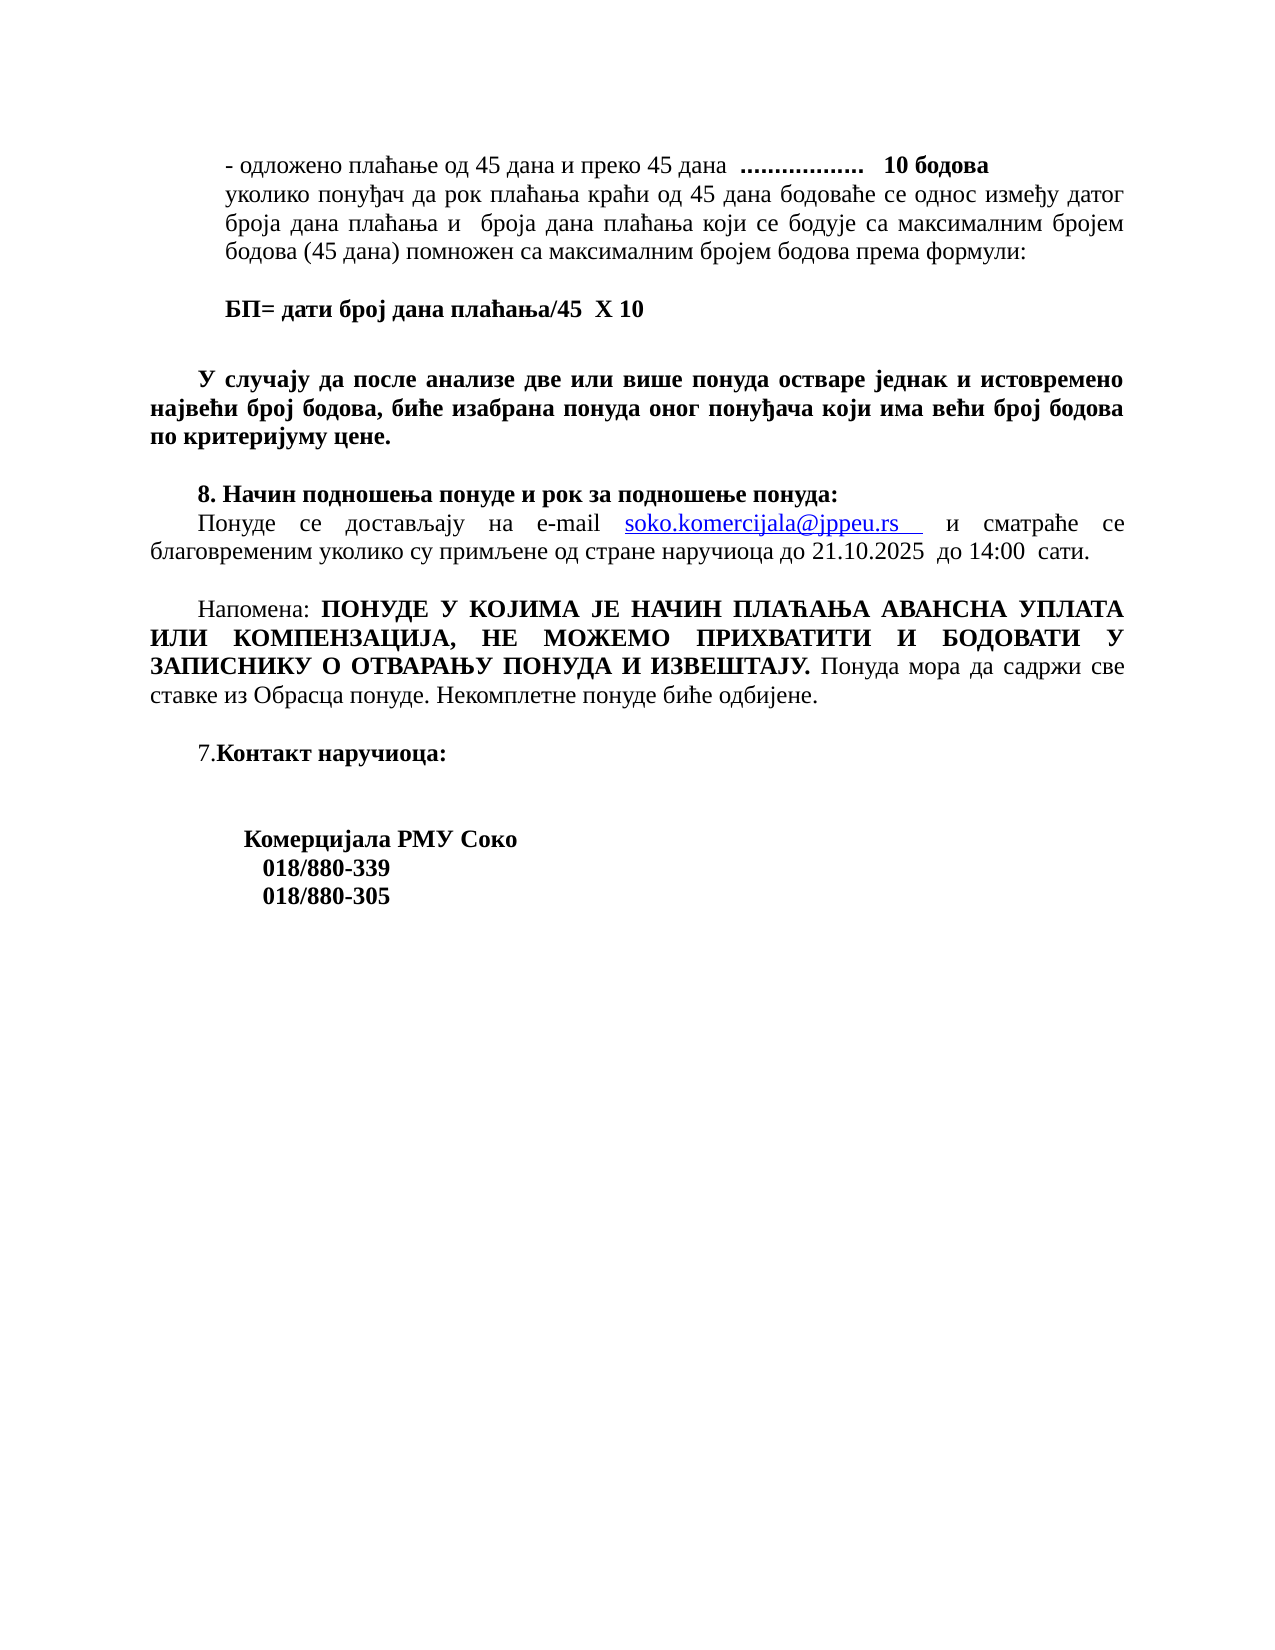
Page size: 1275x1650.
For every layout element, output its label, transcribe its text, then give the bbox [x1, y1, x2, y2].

text У случају да после анализе две или више понуда остваре једнак и истовремено највећи број бодова, биће изабрана понуда оног понуђача који има већи број бодова по критеријуму цене. [150, 364, 1125, 450]
text 8. Начин подношења понуде и рок за подношење понуда: [150, 479, 1125, 508]
text БП= дати број дана плаћања/45 X 10 [225, 294, 1125, 323]
text 018/880-339 [225, 853, 1125, 881]
text 018/880-305 [225, 881, 1125, 910]
text Комерцијала РМУ Соко [225, 824, 1125, 853]
list Контакт наручиоца: [150, 738, 1125, 766]
text Напомена: ПОНУДЕ У КОЈИМА ЈЕ НАЧИН ПЛАЋАЊА АВАНСНА УПЛАТА ИЛИ КОМПЕНЗАЦИЈА, НЕ МОЖЕМО ПРИХВАТИТИ И БОДОВАТИ У ЗАПИСНИКУ О ОТВАРАЊУ ПОНУДА И ИЗВЕШТАЈУ. Понуда мора да садржи све ставке из Обрасца понуде. Некомплетне понуде биће одбијене. [150, 594, 1125, 709]
text уколико понуђач да рок плаћања краћи од 45 дана бодоваће се однос између датог броја дана плаћања и броја дана плаћања који се бодује са максималним бројем бодова (45 дана) помножен са максималним бројем бодова према формули: [225, 179, 1125, 265]
text - одложено плаћање од 45 дана и преко 45 дана .................. 10 бодова [225, 150, 1125, 179]
text Понуде се достављају на e-mail soko.komercijala@jppeu.rs и сматраће се благовременим уколико су примљене од стране наручиоца до 21.10.2025 до 14:00 сати. [150, 508, 1125, 565]
